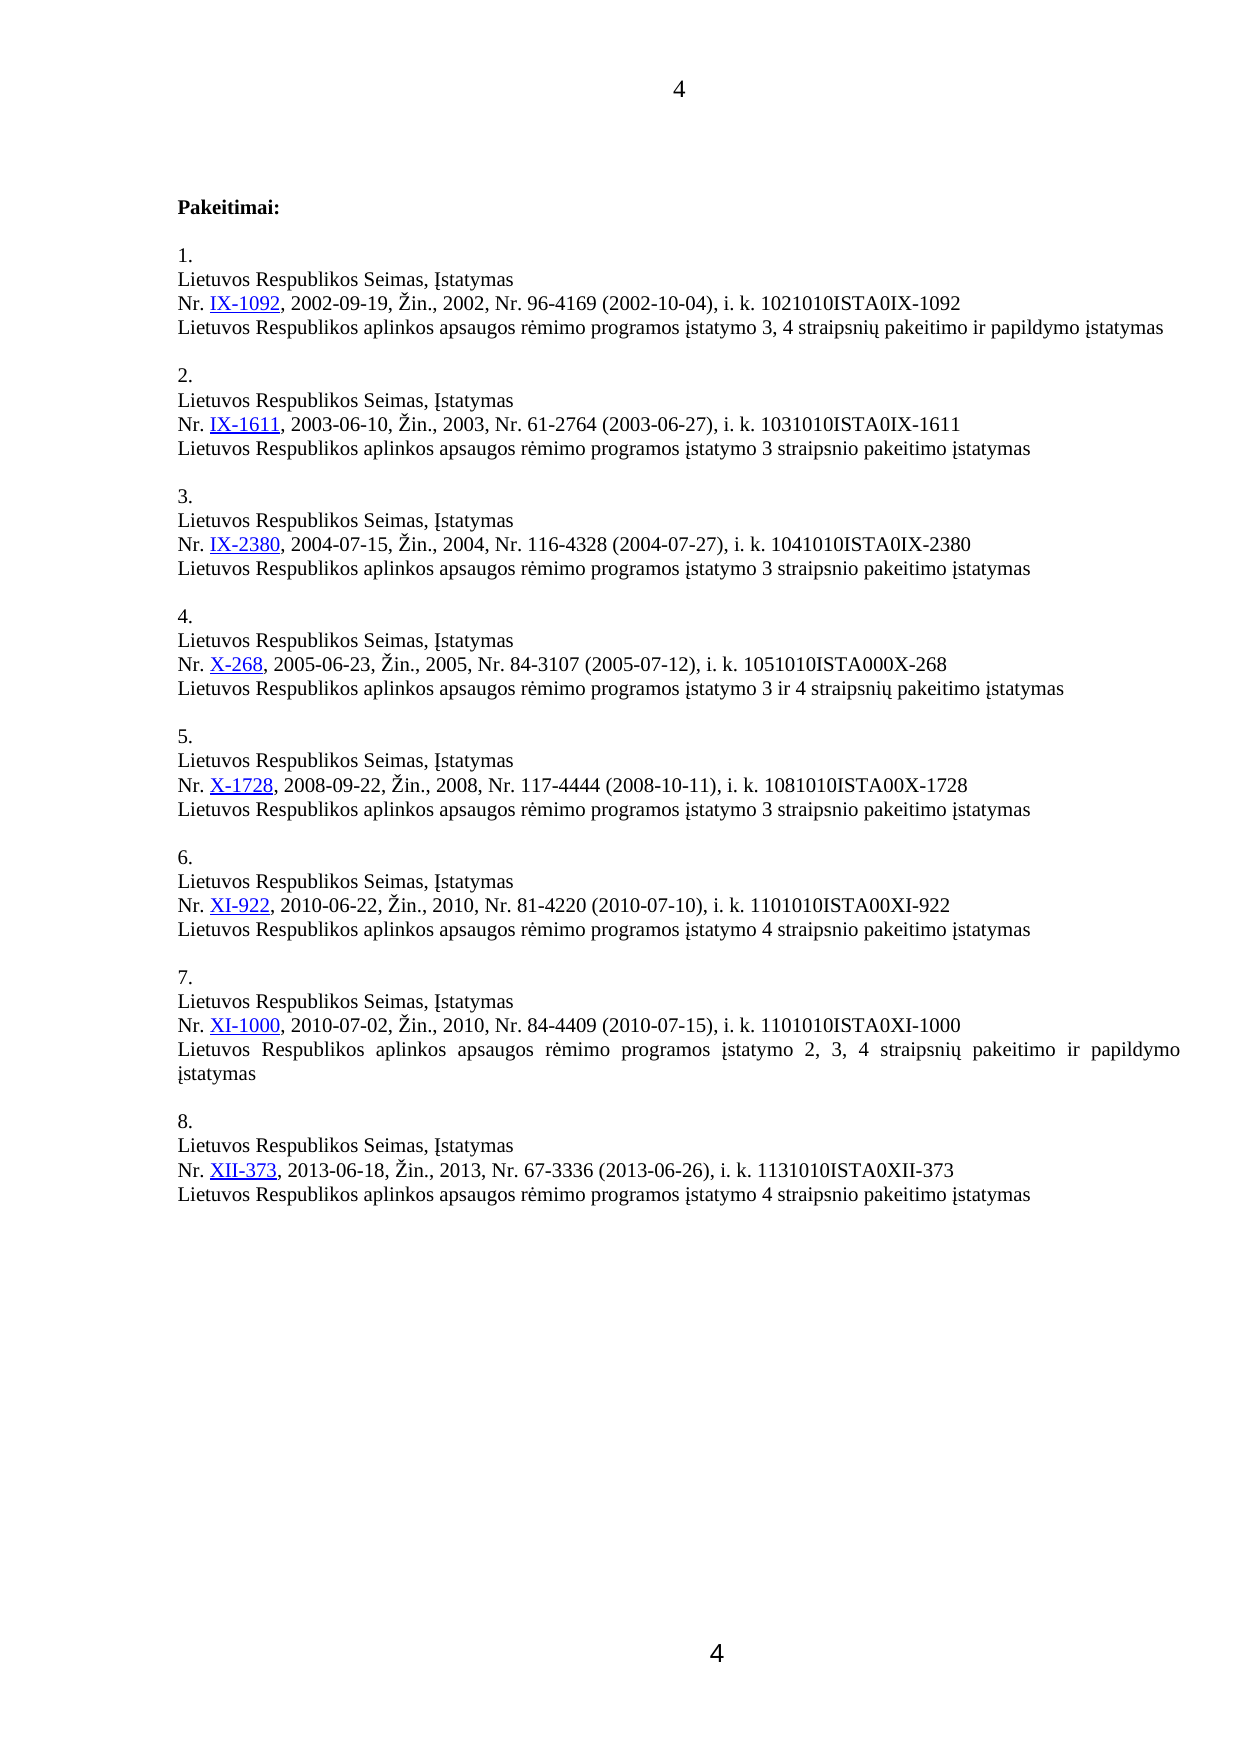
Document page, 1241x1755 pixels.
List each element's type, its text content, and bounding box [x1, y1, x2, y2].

text Nr. IX-1611, 2003-06-10, Žin., 2003, Nr. 61-2764 (2003-06-27), i. k. 1031010ISTA0IX-1611 [177, 412, 1181, 436]
text Nr. XI-1000, 2010-07-02, Žin., 2010, Nr. 84-4409 (2010-07-15), i. k. 1101010ISTA0XI-1000 [177, 1013, 1181, 1037]
text Lietuvos Respublikos aplinkos apsaugos rėmimo programos įstatymo 3 straipsnio pakeitimo įstatymas [177, 797, 1181, 821]
text Lietuvos Respublikos Seimas, Įstatymas [177, 267, 1181, 291]
text Lietuvos Respublikos Seimas, Įstatymas [177, 1133, 1181, 1157]
text 8. [177, 1109, 1181, 1133]
text 4. [177, 604, 1181, 628]
text Lietuvos Respublikos aplinkos apsaugos rėmimo programos įstatymo 4 straipsnio pakeitimo įstatymas [177, 917, 1181, 941]
text Lietuvos Respublikos aplinkos apsaugos rėmimo programos įstatymo 3 straipsnio pakeitimo įstatymas [177, 556, 1181, 580]
text Pakeitimai: [177, 195, 1181, 219]
text Lietuvos Respublikos Seimas, Įstatymas [177, 387, 1181, 412]
text Lietuvos Respublikos Seimas, Įstatymas [177, 989, 1181, 1013]
text Nr. IX-2380, 2004-07-15, Žin., 2004, Nr. 116-4328 (2004-07-27), i. k. 1041010ISTA0IX-2380 [177, 532, 1181, 556]
text 6. [177, 845, 1181, 869]
text 2. [177, 363, 1181, 387]
text Lietuvos Respublikos aplinkos apsaugos rėmimo programos įstatymo 3 straipsnio pakeitimo įstatymas [177, 436, 1181, 460]
text Lietuvos Respublikos Seimas, Įstatymas [177, 748, 1181, 772]
text Nr. X-268, 2005-06-23, Žin., 2005, Nr. 84-3107 (2005-07-12), i. k. 1051010ISTA000X-268 [177, 652, 1181, 676]
text 3. [177, 484, 1181, 508]
text Nr. X-1728, 2008-09-22, Žin., 2008, Nr. 117-4444 (2008-10-11), i. k. 1081010ISTA00X-1728 [177, 772, 1181, 797]
text Lietuvos Respublikos Seimas, Įstatymas [177, 508, 1181, 532]
text Lietuvos Respublikos aplinkos apsaugos rėmimo programos įstatymo 4 straipsnio pakeitimo įstatymas [177, 1182, 1181, 1206]
text Lietuvos Respublikos aplinkos apsaugos rėmimo programos įstatymo 3, 4 straipsnių pakeitimo ir papildymo įstatymas [177, 315, 1181, 339]
text Nr. XI-922, 2010-06-22, Žin., 2010, Nr. 81-4220 (2010-07-10), i. k. 1101010ISTA00XI-922 [177, 893, 1181, 917]
text 1. [177, 243, 1181, 267]
text Lietuvos Respublikos aplinkos apsaugos rėmimo programos įstatymo 3 ir 4 straipsnių pakeitimo įstatymas [177, 676, 1181, 700]
text 7. [177, 965, 1181, 989]
text 5. [177, 724, 1181, 748]
text Lietuvos Respublikos Seimas, Įstatymas [177, 628, 1181, 652]
text Lietuvos Respublikos aplinkos apsaugos rėmimo programos įstatymo 2, 3, 4 straipsnių pakeitimo ir papildymo įstatymas [177, 1037, 1181, 1085]
text Nr. XII-373, 2013-06-18, Žin., 2013, Nr. 67-3336 (2013-06-26), i. k. 1131010ISTA0XII-373 [177, 1157, 1181, 1182]
text Lietuvos Respublikos Seimas, Įstatymas [177, 869, 1181, 893]
text Nr. IX-1092, 2002-09-19, Žin., 2002, Nr. 96-4169 (2002-10-04), i. k. 1021010ISTA0IX-1092 [177, 291, 1181, 315]
